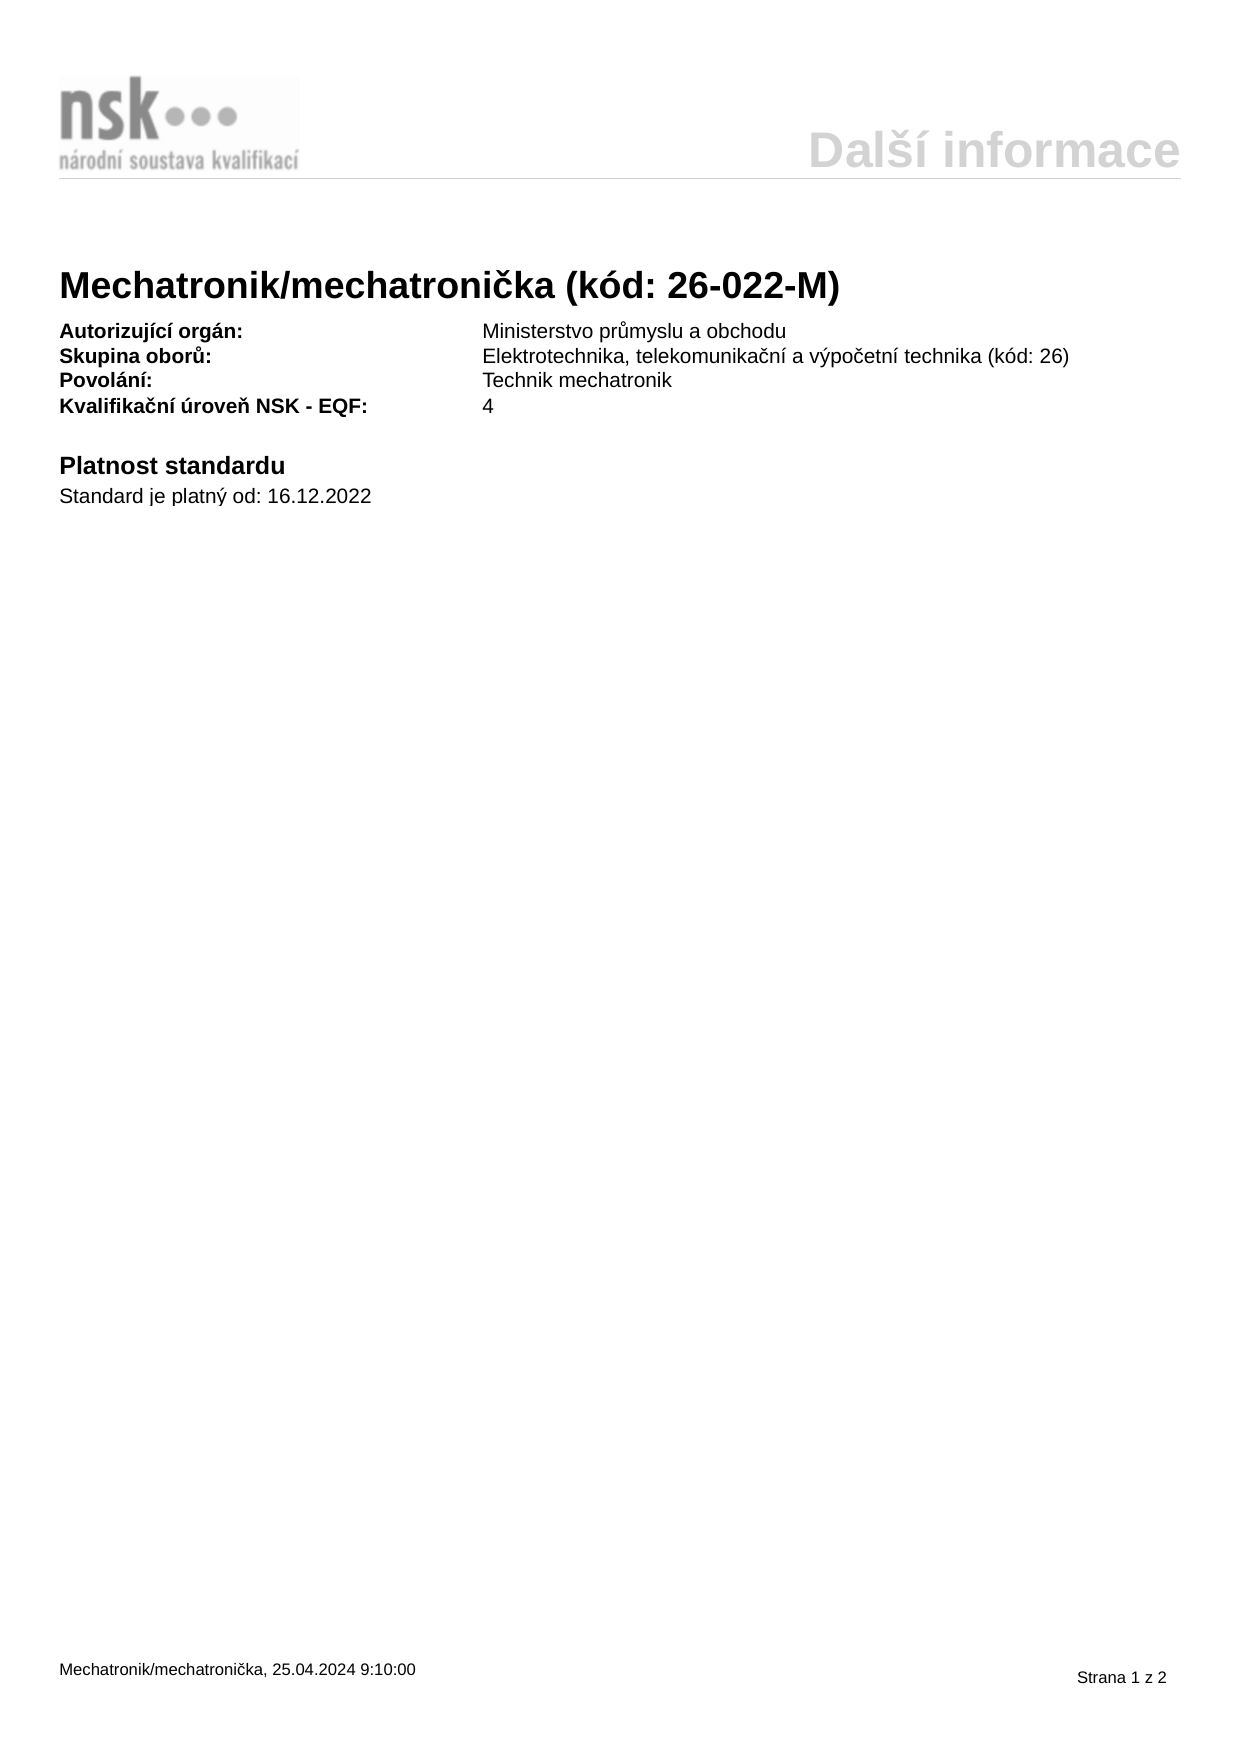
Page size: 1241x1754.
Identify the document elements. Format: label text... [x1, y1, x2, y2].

table_cell [1167, 418, 1181, 447]
table_cell [59, 506, 119, 806]
table_cell [119, 196, 482, 224]
table_cell [861, 1106, 1167, 1383]
table_header Další informace [627, 59, 1181, 178]
table_cell [1167, 307, 1181, 319]
table_cell Platnost standardu [59, 448, 1181, 483]
table_cell [619, 806, 627, 1106]
table_cell Technik mechatronik [482, 368, 1181, 393]
table_cell [482, 806, 619, 1106]
table_cell [119, 1384, 482, 1659]
table_cell Mechatronik/mechatronička (kód: 26-022-M) [59, 224, 1181, 307]
table_cell [482, 196, 619, 224]
table_cell [59, 418, 119, 447]
table_cell [619, 418, 627, 447]
table_cell Kvalifikační úroveň NSK - EQF: [59, 394, 482, 417]
table_cell [619, 1106, 627, 1383]
table_cell [861, 1384, 1167, 1659]
table_cell [119, 307, 482, 319]
table_cell 4 [482, 394, 1181, 417]
table_cell [59, 806, 119, 1106]
table_cell Strana 1 z 2 [861, 1660, 1167, 1696]
table_cell [482, 1384, 619, 1659]
table_cell [1167, 1384, 1181, 1659]
table_cell [619, 196, 627, 224]
table_cell Mechatronik/mechatronička, 25.04.2024 9:10:00 [59, 1660, 861, 1696]
table_cell [59, 196, 119, 224]
table_cell Ministerstvo průmyslu a obchodu [482, 319, 1181, 344]
table_cell [861, 506, 1167, 806]
table_cell [861, 307, 1167, 319]
table_cell [59, 1106, 119, 1383]
table_cell [59, 1384, 119, 1659]
table_cell [619, 506, 627, 806]
table_cell [1167, 1660, 1181, 1696]
table_cell Autorizující orgán: [59, 319, 482, 343]
table_cell [482, 307, 619, 319]
table_cell [59, 172, 119, 178]
table_cell [1167, 806, 1181, 1106]
picture [58, 59, 620, 172]
table_cell [482, 506, 619, 806]
table_cell [627, 1106, 861, 1383]
table_cell [1167, 506, 1181, 806]
table_cell [861, 196, 1167, 224]
table_cell [119, 806, 482, 1106]
table_cell Standard je platný od: 16.12.2022 [59, 484, 1181, 506]
table_cell [627, 418, 861, 447]
table_header [620, 59, 627, 172]
table_cell [619, 307, 627, 319]
table_cell [119, 418, 482, 447]
table_cell [619, 1384, 627, 1659]
table_cell [1167, 196, 1181, 224]
table_cell [119, 1106, 482, 1383]
table_cell [119, 506, 482, 806]
table_cell [59, 307, 119, 319]
table_cell [1167, 1106, 1181, 1383]
table_cell [627, 196, 861, 224]
table_cell [119, 172, 482, 178]
table_cell [482, 1106, 619, 1383]
table_cell [482, 172, 619, 178]
table_cell [59, 179, 1181, 196]
table_cell [861, 806, 1167, 1106]
table_cell Povolání: [59, 368, 482, 392]
table_cell [861, 418, 1167, 447]
table_cell Elektrotechnika, telekomunikační a výpočetní technika (kód: 26) [482, 344, 1181, 368]
table_cell [619, 172, 627, 178]
table_cell Skupina oborů: [59, 344, 482, 368]
table_cell [482, 418, 619, 447]
table_cell [627, 806, 861, 1106]
table_cell [627, 307, 861, 319]
table_cell [627, 506, 861, 806]
table_cell [627, 1384, 861, 1659]
